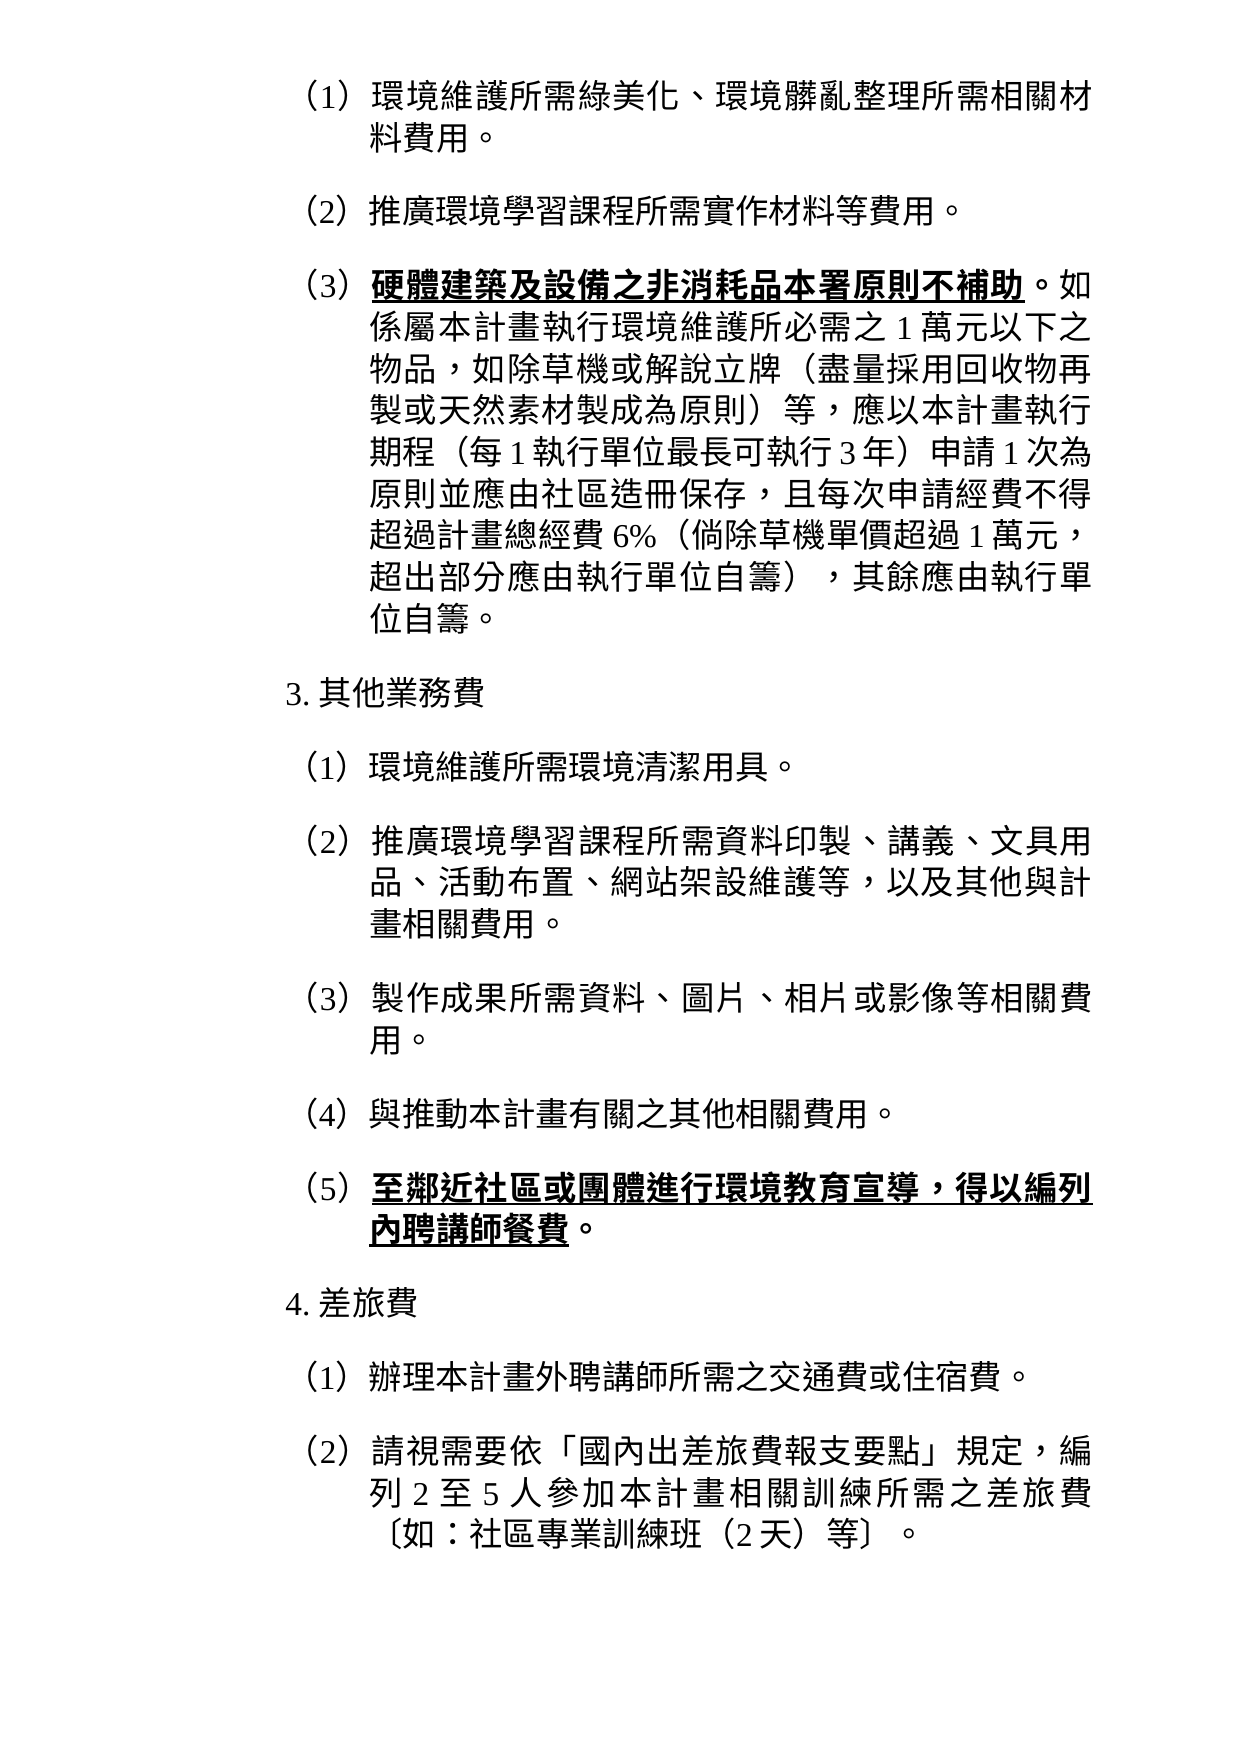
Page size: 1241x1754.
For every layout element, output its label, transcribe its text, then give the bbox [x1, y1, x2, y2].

text 4. 差旅費 [285, 1282, 1092, 1324]
text 3. 其他業務費 [285, 672, 1092, 713]
text （2）推廣環境學習課程所需資料印製、講義、文具用品、活動布置、網站架設維護等，以及其他與計畫相關費用。 [285, 820, 1092, 945]
text （1）環境維護所需綠美化、環境髒亂整理所需相關材料費用。 [285, 75, 1092, 158]
text （2）推廣環境學習課程所需實作材料等費用。 [285, 191, 1092, 232]
text （1）辦理本計畫外聘講師所需之交通費或住宿費。 [285, 1356, 1092, 1398]
text （3）硬體建築及設備之非消耗品本署原則不補助。如係屬本計畫執行環境維護所必需之1萬元以下之物品，如除草機或解說立牌（盡量採用回收物再製或天然素材製成為原則）等，應以本計畫執行期程（每1執行單位最長可執行3年）申請1次為原則並應由社區造冊保存，且每次申請經費不得超過計畫總經費6%（倘除草機單價超過1萬元，超出部分應由執行單位自籌），其餘應由執行單位自籌。 [285, 264, 1092, 639]
text （5）至鄰近社區或團體進行環境教育宣導，得以編列內聘講師餐費。 [285, 1167, 1092, 1250]
text （3）製作成果所需資料、圖片、相片或影像等相關費用。 [285, 977, 1092, 1060]
text （4）與推動本計畫有關之其他相關費用。 [285, 1093, 1092, 1134]
text （2）請視需要依「國內出差旅費報支要點」規定，編列2至5人參加本計畫相關訓練所需之差旅費〔如：社區專業訓練班（2天）等〕。 [285, 1430, 1092, 1555]
text （1）環境維護所需環境清潔用具。 [285, 746, 1092, 787]
